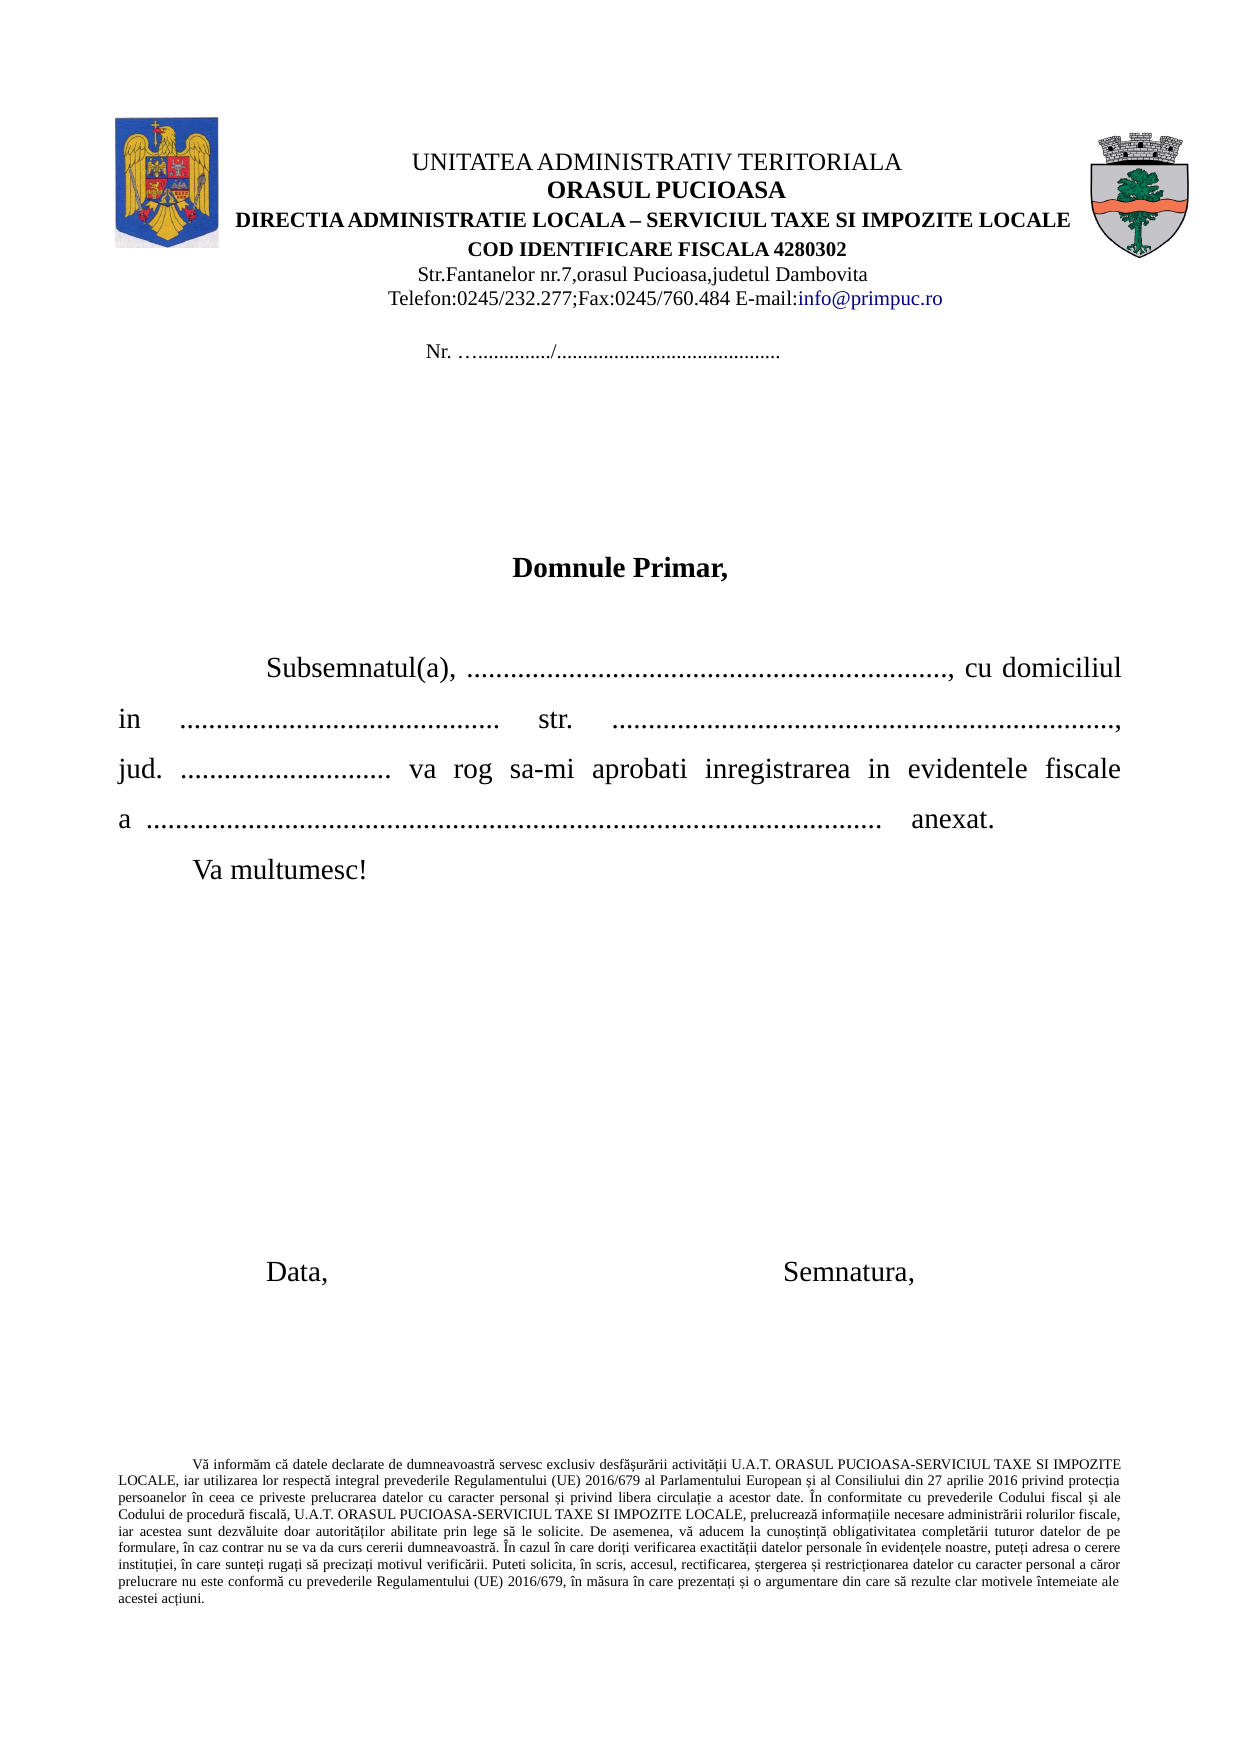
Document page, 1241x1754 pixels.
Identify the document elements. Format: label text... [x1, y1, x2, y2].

picture [1083, 129, 1194, 263]
picture [114, 117, 219, 248]
text UNITATEA ADMINISTRATIV TERITORIALA [219, 147, 1083, 176]
text Subsemnatul(a), .................................................................., cu domiciliul in ............................................ str. ....................................................................., jud. ............................. va rog sa-mi aprobati inregistrarea in evidentele fiscale a ..................................................................................................... anexat. [118, 651, 1122, 835]
text Nr. …............../........................................... [118, 339, 1088, 363]
text Str.Fantanelor nr.7,orasul Pucioasa,judetul Dambovita [87, 262, 1088, 286]
text ORASUL PUCIOASA [219, 176, 1083, 204]
text Vă informăm că datele declarate de dumneavoastră servesc exclusiv desfășurării activității U.A.T. ORASUL PUCIOASA-SERVICIUL TAXE SI IMPOZITE LOCALE, iar utilizarea lor respectă integral prevederile Regulamentului (UE) 2016/679 al Parlamentului European și al Consiliului din 27 aprilie 2016 privind protecția persoanelor în ceea ce priveste prelucrarea datelor cu caracter personal și privind libera circulație a acestor date. În conformitate cu prevederile Codului fiscal și ale Codului de procedură fiscală, U.A.T. ORASUL PUCIOASA-SERVICIUL TAXE SI IMPOZITE LOCALE, prelucrează informațiile necesare administrării rolurilor fiscale, iar acestea sunt dezvăluite doar autorităților abilitate prin lege să le solicite. De asemenea, vă aducem la cunoștință obligativitatea completării tuturor datelor de pe formulare, în caz contrar nu se va da curs cererii dumneavoastră. În cazul în care doriți verificarea exactității datelor personale în evidențele noastre, puteți adresa o cerere instituției, în care sunteți rugați să precizați motivul verificării. Puteti solicita, în scris, accesul, rectificarea, ștergerea și restricționarea datelor cu caracter personal a căror prelucrare nu este conformă cu prevederile Regulamentului (UE) 2016/679, în măsura în care prezentați și o argumentare din care să rezulte clar motivele întemeiate ale acestei acțiuni. [118, 1455, 1122, 1606]
text COD IDENTIFICARE FISCALA 4280302 [118, 233, 1083, 262]
text Domnule Primar, [118, 550, 1122, 583]
text Data, Semnatura, [118, 1254, 1122, 1288]
text DIRECTIA ADMINISTRATIE LOCALA – SERVICIUL TAXE SI IMPOZITE LOCALE [219, 204, 1083, 233]
text Telefon:0245/232.277;Fax:0245/760.484 E-mail:info@primpuc.ro [118, 286, 1088, 310]
text Va multumesc! [118, 852, 1122, 885]
